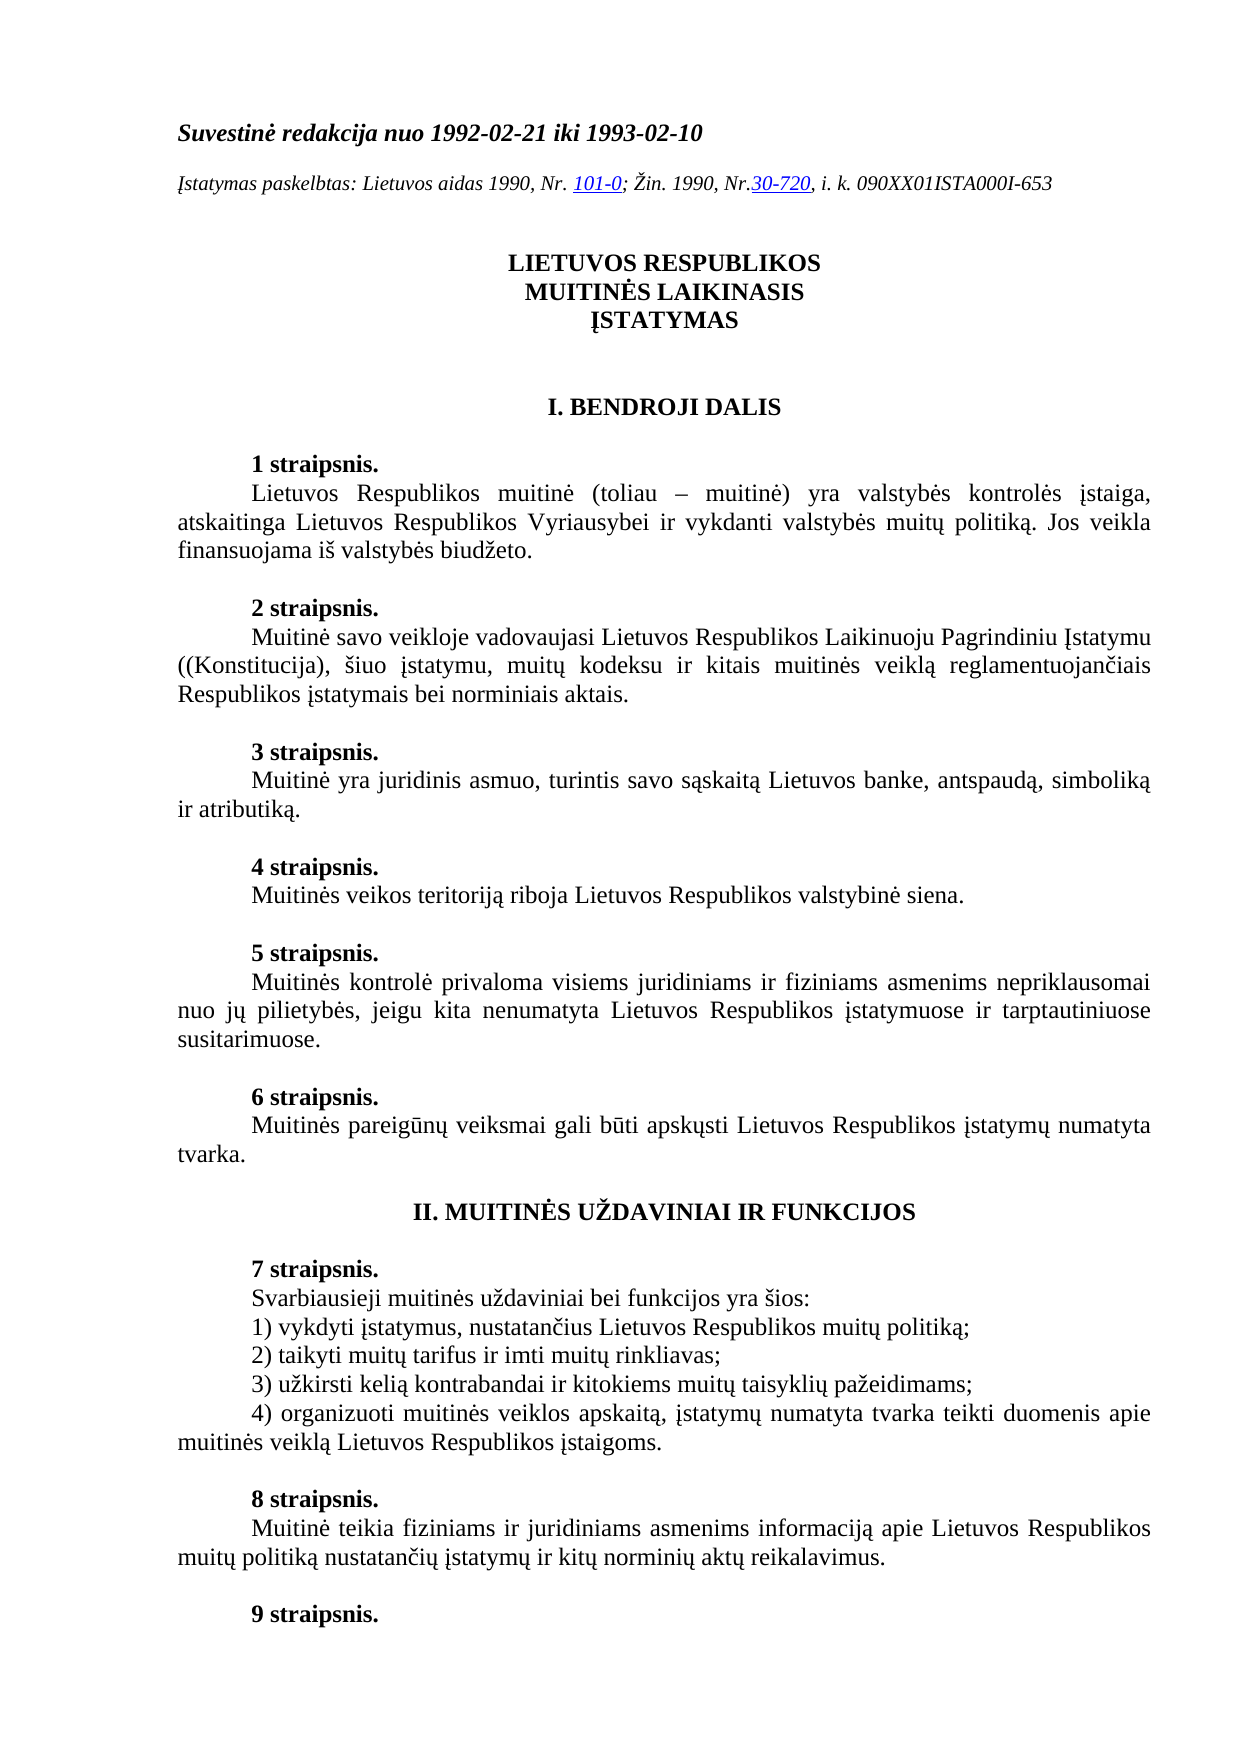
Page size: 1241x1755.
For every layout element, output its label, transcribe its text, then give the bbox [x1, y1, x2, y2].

text 9 straipsnis. [177, 1599, 1152, 1628]
text 1 straipsnis. [177, 449, 1152, 478]
text 2 straipsnis. [177, 593, 1152, 622]
text Muitinės pareigūnų veiksmai gali būti apskųsti Lietuvos Respublikos įstatymų numatyta tvarka. [177, 1110, 1152, 1168]
text Muitinė yra juridinis asmuo, turintis savo sąskaitą Lietuvos banke, antspaudą, simboliką ir atributiką. [177, 765, 1152, 823]
text LIETUVOS RESPUBLIKOS [177, 248, 1152, 277]
text Muitinė savo veikloje vadovaujasi Lietuvos Respublikos Laikinuoju Pagrindiniu Įstatymu ((Konstitucija), šiuo įstatymu, muitų kodeksu ir kitais muitinės veiklą reglamentuojančiais Respublikos įstatymais bei norminiais aktais. [177, 622, 1152, 708]
text Suvestinė redakcija nuo 1992-02-21 iki 1993-02-10 [177, 118, 1152, 147]
text 4 straipsnis. [177, 852, 1152, 880]
text Įstatymas paskelbtas: Lietuvos aidas 1990, Nr. 101-0; Žin. 1990, Nr.30-720, i. k. 090XX01ISTA000I-653 [177, 171, 1152, 195]
text 3 straipsnis. [177, 737, 1152, 765]
text Muitinės veikos teritoriją riboja Lietuvos Respublikos valstybinė siena. [177, 880, 1152, 909]
text 3) užkirsti kelią kontrabandai ir kitokiems muitų taisyklių pažeidimams; [177, 1369, 1152, 1398]
text Muitinės kontrolė privaloma visiems juridiniams ir fiziniams asmenims nepriklausomai nuo jų pilietybės, jeigu kita nenumatyta Lietuvos Respublikos įstatymuose ir tarptautiniuose susitarimuose. [177, 967, 1152, 1053]
text 4) organizuoti muitinės veiklos apskaitą, įstatymų numatyta tvarka teikti duomenis apie muitinės veiklą Lietuvos Respublikos įstaigoms. [177, 1398, 1152, 1455]
text Muitinė teikia fiziniams ir juridiniams asmenims informaciją apie Lietuvos Respublikos muitų politiką nustatančių įstatymų ir kitų norminių aktų reikalavimus. [177, 1513, 1152, 1570]
text Lietuvos Respublikos muitinė (toliau – muitinė) yra valstybės kontrolės įstaiga, atskaitinga Lietuvos Respublikos Vyriausybei ir vykdanti valstybės muitų politiką. Jos veikla finansuojama iš valstybės biudžeto. [177, 478, 1152, 564]
text 7 straipsnis. [177, 1254, 1152, 1283]
text 1) vykdyti įstatymus, nustatančius Lietuvos Respublikos muitų politiką; [177, 1312, 1152, 1340]
text 8 straipsnis. [177, 1484, 1152, 1513]
text II. Muitinės uždaviniai ir funkcijos [177, 1197, 1152, 1225]
text ĮSTATYMAS [177, 305, 1152, 334]
text 6 straipsnis. [177, 1082, 1152, 1110]
text 5 straipsnis. [177, 938, 1152, 967]
text Svarbiausieji muitinės uždaviniai bei funkcijos yra šios: [177, 1283, 1152, 1312]
text MUITINĖS LAIKINASIS [177, 277, 1152, 305]
text 2) taikyti muitų tarifus ir imti muitų rinkliavas; [177, 1340, 1152, 1369]
text I. Bendroji dalis [177, 392, 1152, 420]
